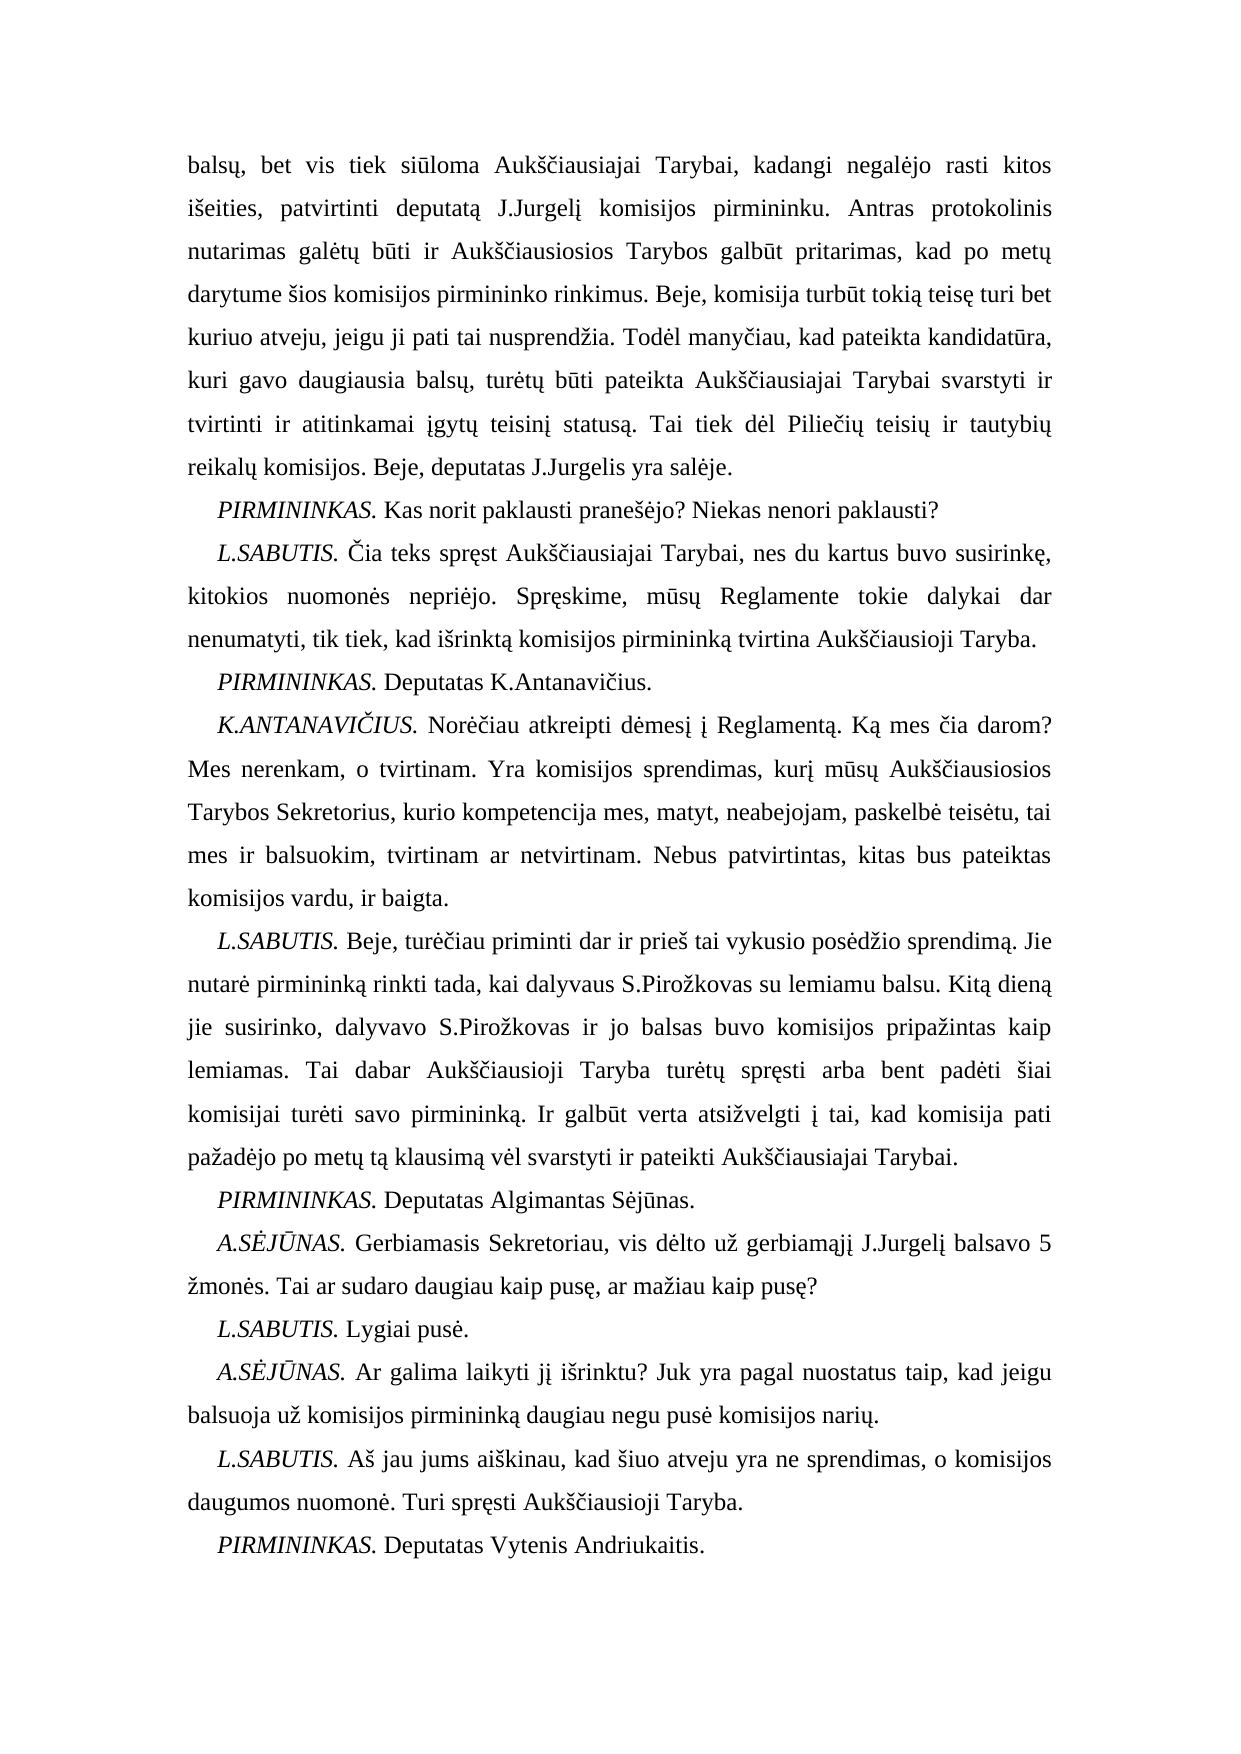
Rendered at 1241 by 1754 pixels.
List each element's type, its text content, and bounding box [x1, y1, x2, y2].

text L.SABUTIS. Aš jau jums aiškinau, kad šiuo atveju yra ne sprendimas, o komisijos daugumos nuomonė. Turi spręsti Aukščiausioji Taryba. [187, 1444, 1053, 1516]
text A.SĖJŪNAS. Gerbiamasis Sekretoriau, vis dėlto už gerbiamąjį J.Jurgelį balsavo 5 žmonės. Tai ar sudaro daugiau kaip pusę, ar mažiau kaip pusę? [187, 1228, 1053, 1300]
text L.SABUTIS. Beje, turėčiau priminti dar ir prieš tai vykusio posėdžio sprendimą. Jie nutarė pirmininką rinkti tada, kai dalyvaus S.Pirožkovas su lemiamu balsu. Kitą dieną jie susirinko, dalyvavo S.Pirožkovas ir jo balsas buvo komisijos pripažintas kaip lemiamas. Tai dabar Aukščiausioji Taryba turėtų spręsti arba bent padėti šiai komisijai turėti savo pirmininką. Ir galbūt verta atsižvelgti į tai, kad komisija pati pažadėjo po metų tą klausimą vėl svarstyti ir pateikti Aukščiausiajai Tarybai. [187, 926, 1053, 1171]
text PIRMININKAS. Deputatas K.Antanavičius. [187, 667, 1053, 696]
text balsų, bet vis tiek siūloma Aukščiausiajai Tarybai, kadangi negalėjo rasti kitos išeities, patvirtinti deputatą J.Jurgelį komisijos pirmininku. Antras protokolinis nutarimas galėtų būti ir Aukščiausiosios Tarybos galbūt pritarimas, kad po metų darytume šios komisijos pirmininko rinkimus. Beje, komisija turbūt tokią teisę turi bet kuriuo atveju, jeigu ji pati tai nusprendžia. Todėl manyčiau, kad pateikta kandidatūra, kuri gavo daugiausia balsų, turėtų būti pateikta Aukščiausiajai Tarybai svarstyti ir tvirtinti ir atitinkamai įgytų teisinį statusą. Tai tiek dėl Piliečių teisių ir tautybių reikalų komisijos. Beje, deputatas J.Jurgelis yra salėje. [187, 150, 1053, 481]
text K.ANTANAVIČIUS. Norėčiau atkreipti dėmesį į Reglamentą. Ką mes čia darom? Mes nerenkam, o tvirtinam. Yra komisijos sprendimas, kurį mūsų Aukščiausiosios Tarybos Sekretorius, kurio kompetencija mes, matyt, neabejojam, paskelbė teisėtu, tai mes ir balsuokim, tvirtinam ar netvirtinam. Nebus patvirtintas, kitas bus pateiktas komisijos vardu, ir baigta. [187, 711, 1053, 912]
text PIRMININKAS. Kas norit paklausti pranešėjo? Niekas nenori paklausti? [187, 495, 1053, 524]
text A.SĖJŪNAS. Ar galima laikyti jį išrinktu? Juk yra pagal nuostatus taip, kad jeigu balsuoja už komisijos pirmininką daugiau negu pusė komisijos narių. [187, 1357, 1053, 1429]
text L.SABUTIS. Lygiai pusė. [187, 1314, 1053, 1343]
text PIRMININKAS. Deputatas Algimantas Sėjūnas. [187, 1185, 1053, 1214]
text PIRMININKAS. Deputatas Vytenis Andriukaitis. [187, 1530, 1053, 1559]
text L.SABUTIS. Čia teks spręst Aukščiausiajai Tarybai, nes du kartus buvo susirinkę, kitokios nuomonės nepriėjo. Spręskime, mūsų Reglamente tokie dalykai dar nenumatyti, tik tiek, kad išrinktą komisijos pirmininką tvirtina Aukščiausioji Taryba. [187, 538, 1053, 653]
